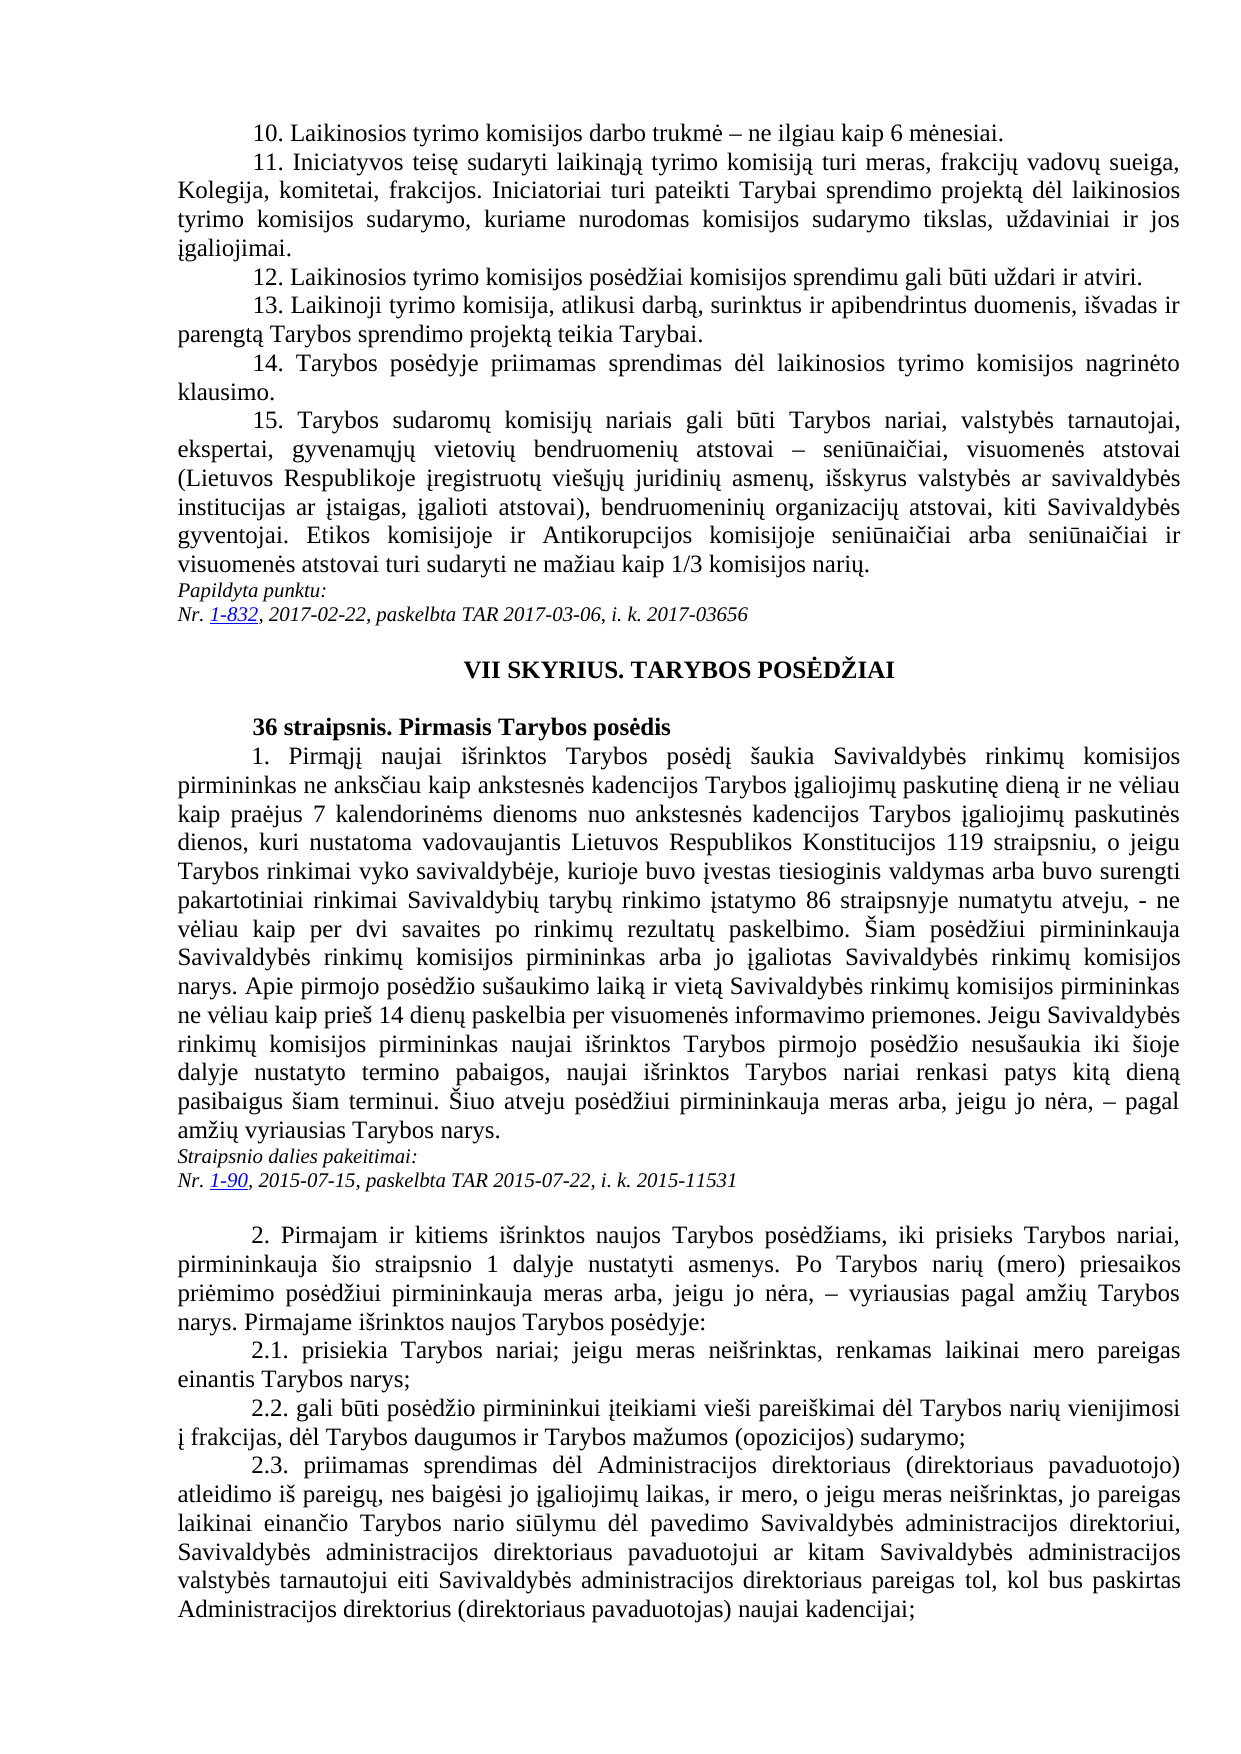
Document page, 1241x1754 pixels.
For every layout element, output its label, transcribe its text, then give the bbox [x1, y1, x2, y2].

text 12. Laikinosios tyrimo komisijos posėdžiai komisijos sprendimu gali būti uždari ir atviri. [177, 262, 1181, 291]
text 2.3. priimamas sprendimas dėl Administracijos direktoriaus (direktoriaus pavaduotojo) atleidimo iš pareigų, nes baigėsi jo įgaliojimų laikas, ir mero, o jeigu meras neišrinktas, jo pareigas laikinai einančio Tarybos nario siūlymu dėl pavedimo Savivaldybės administracijos direktoriui, Savivaldybės administracijos direktoriaus pavaduotojui ar kitam Savivaldybės administracijos valstybės tarnautojui eiti Savivaldybės administracijos direktoriaus pareigas tol, kol bus paskirtas Administracijos direktorius (direktoriaus pavaduotojas) naujai kadencijai; [177, 1451, 1181, 1623]
text 2. Pirmajam ir kitiems išrinktos naujos Tarybos posėdžiams, iki prisieks Tarybos nariai, pirmininkauja šio straipsnio 1 dalyje nustatyti asmenys. Po Tarybos narių (mero) priesaikos priėmimo posėdžiui pirmininkauja meras arba, jeigu jo nėra, – vyriausias pagal amžių Tarybos narys. Pirmajame išrinktos naujos Tarybos posėdyje: [177, 1221, 1181, 1336]
text Papildyta punktu: [177, 578, 1181, 602]
text 2.2. gali būti posėdžio pirmininkui įteikiami vieši pareiškimai dėl Tarybos narių vienijimosi į frakcijas, dėl Tarybos daugumos ir Tarybos mažumos (opozicijos) sudarymo; [177, 1393, 1181, 1451]
text 1. Pirmąjį naujai išrinktos Tarybos posėdį šaukia Savivaldybės rinkimų komisijos pirmininkas ne anksčiau kaip ankstesnės kadencijos Tarybos įgaliojimų paskutinę dieną ir ne vėliau kaip praėjus 7 kalendorinėms dienoms nuo ankstesnės kadencijos Tarybos įgaliojimų paskutinės dienos, kuri nustatoma vadovaujantis Lietuvos Respublikos Konstitucijos 119 straipsniu, o jeigu Tarybos rinkimai vyko savivaldybėje, kurioje buvo įvestas tiesioginis valdymas arba buvo surengti pakartotiniai rinkimai Savivaldybių tarybų rinkimo įstatymo 86 straipsnyje numatytu atveju, - ne vėliau kaip per dvi savaites po rinkimų rezultatų paskelbimo. Šiam posėdžiui pirmininkauja Savivaldybės rinkimų komisijos pirmininkas arba jo įgaliotas Savivaldybės rinkimų komisijos narys. Apie pirmojo posėdžio sušaukimo laiką ir vietą Savivaldybės rinkimų komisijos pirmininkas ne vėliau kaip prieš 14 dienų paskelbia per visuomenės informavimo priemones. Jeigu Savivaldybės rinkimų komisijos pirmininkas naujai išrinktos Tarybos pirmojo posėdžio nesušaukia iki šioje dalyje nustatyto termino pabaigos, naujai išrinktos Tarybos nariai renkasi patys kitą dieną pasibaigus šiam terminui. Šiuo atveju posėdžiui pirmininkauja meras arba, jeigu jo nėra, – pagal amžių vyriausias Tarybos narys. [177, 741, 1181, 1144]
text 14. Tarybos posėdyje priimamas sprendimas dėl laikinosios tyrimo komisijos nagrinėto klausimo. [177, 348, 1181, 406]
text 2.1. prisiekia Tarybos nariai; jeigu meras neišrinktas, renkamas laikinai mero pareigas einantis Tarybos narys; [177, 1336, 1181, 1393]
text VII SKYRIUS. TARYBOS POSĖDŽIAI [177, 655, 1181, 684]
text 36 straipsnis. Pirmasis Tarybos posėdis [177, 712, 1181, 741]
text 13. Laikinoji tyrimo komisija, atlikusi darbą, surinktus ir apibendrintus duomenis, išvadas ir parengtą Tarybos sprendimo projektą teikia Tarybai. [177, 291, 1181, 348]
text Straipsnio dalies pakeitimai: [177, 1144, 1181, 1168]
text 15. Tarybos sudaromų komisijų nariais gali būti Tarybos nariai, valstybės tarnautojai, ekspertai, gyvenamųjų vietovių bendruomenių atstovai – seniūnaičiai, visuomenės atstovai (Lietuvos Respublikoje įregistruotų viešųjų juridinių asmenų, išskyrus valstybės ar savivaldybės institucijas ar įstaigas, įgalioti atstovai), bendruomeninių organizacijų atstovai, kiti Savivaldybės gyventojai. Etikos komisijoje ir Antikorupcijos komisijoje seniūnaičiai arba seniūnaičiai ir visuomenės atstovai turi sudaryti ne mažiau kaip 1/3 komisijos narių. [177, 406, 1181, 578]
text 10. Laikinosios tyrimo komisijos darbo trukmė – ne ilgiau kaip 6 mėnesiai. [177, 118, 1181, 147]
text Nr. 1-90, 2015-07-15, paskelbta TAR 2015-07-22, i. k. 2015-11531 [177, 1168, 1181, 1192]
text Nr. 1-832, 2017-02-22, paskelbta TAR 2017-03-06, i. k. 2017-03656 [177, 602, 1181, 626]
text 11. Iniciatyvos teisę sudaryti laikinąją tyrimo komisiją turi meras, frakcijų vadovų sueiga, Kolegija, komitetai, frakcijos. Iniciatoriai turi pateikti Tarybai sprendimo projektą dėl laikinosios tyrimo komisijos sudarymo, kuriame nurodomas komisijos sudarymo tikslas, uždaviniai ir jos įgaliojimai. [177, 147, 1181, 262]
